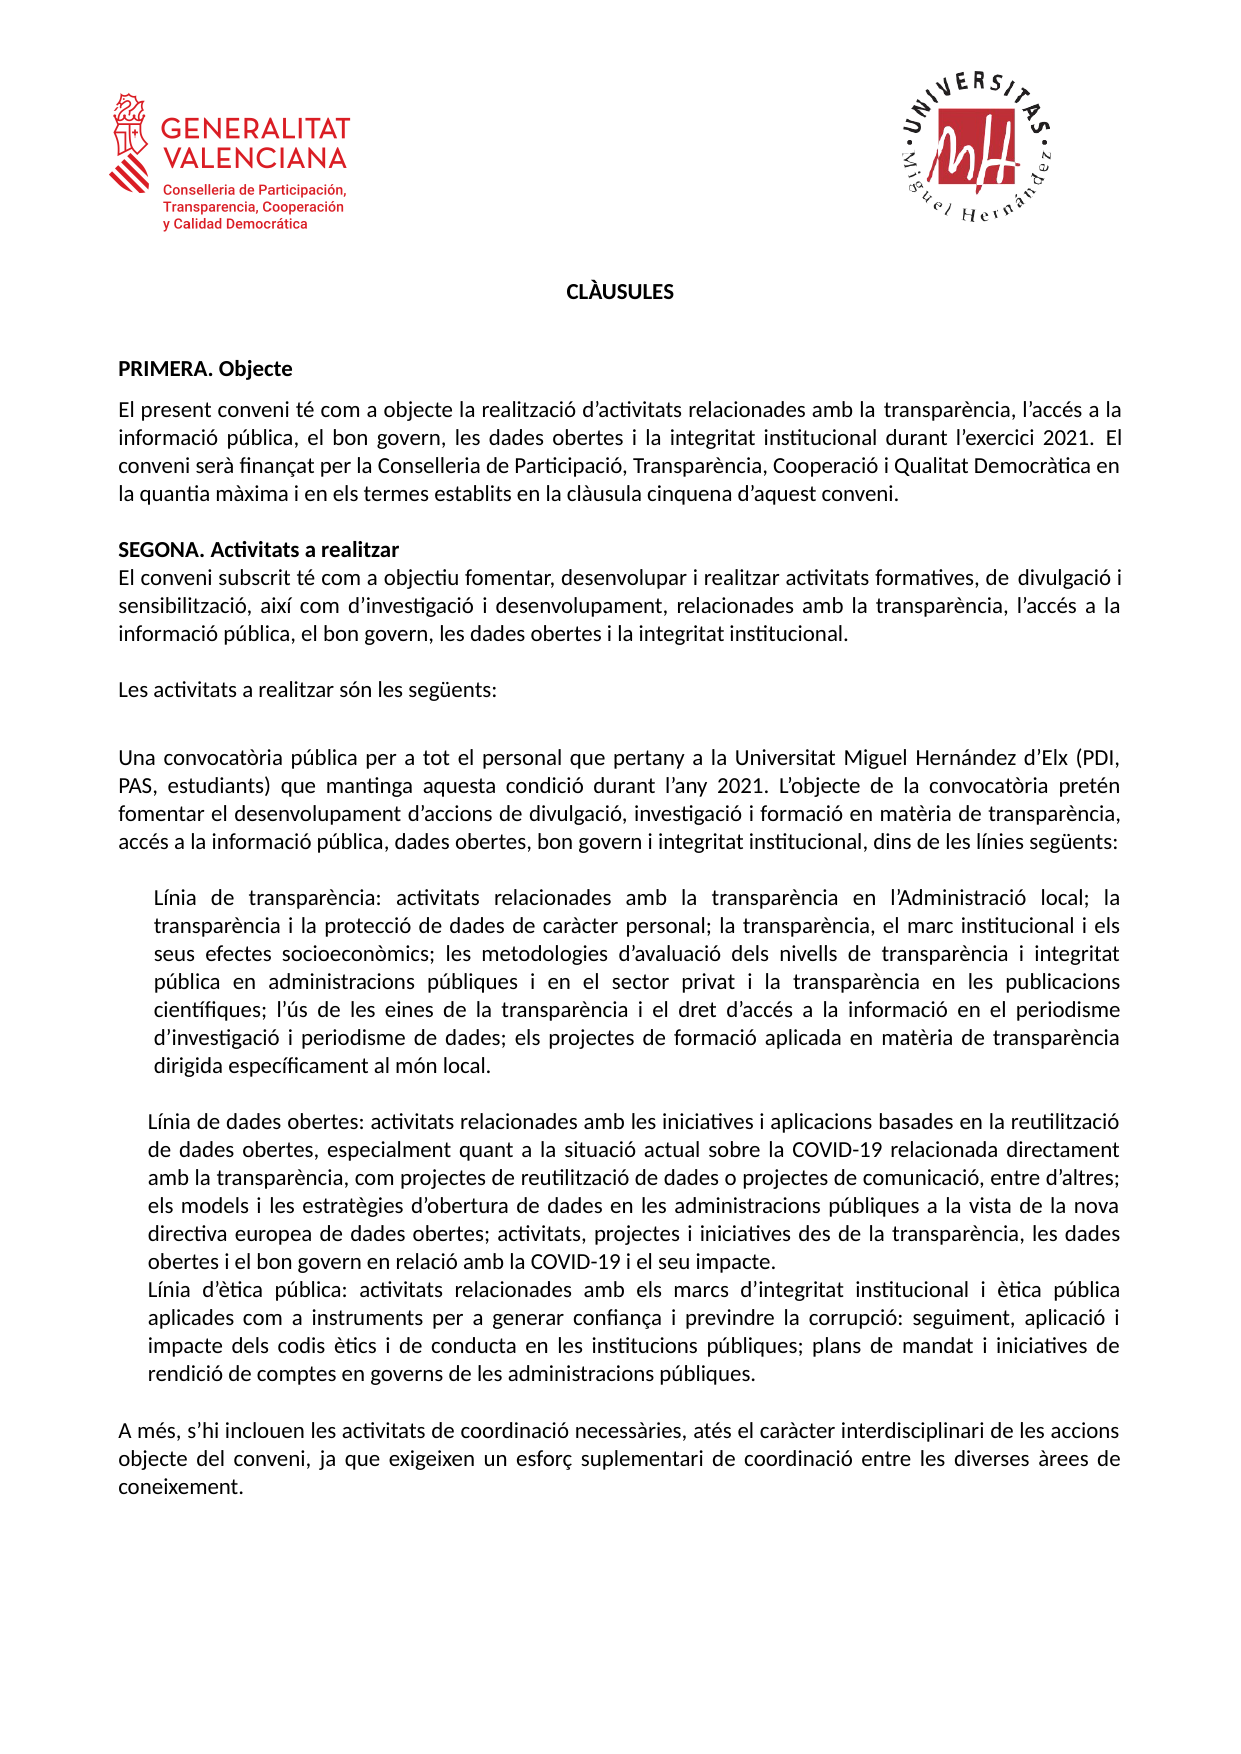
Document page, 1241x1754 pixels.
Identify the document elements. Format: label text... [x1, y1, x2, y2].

text CLÀUSULES [118, 277, 1122, 306]
text El present conveni té com a objecte la realització d’activitats relacionades amb la transparència, l’accés a la informació pública, el bon govern, les dades obertes i la integritat institucional durant l’exercici 2021. El conveni serà finançat per la Conselleria de Participació, Transparència, Cooperació i Qualitat Democràtica en la quantia màxima i en els termes establits en la clàusula cinquena d’aquest conveni. [118, 395, 1122, 507]
list Línia de transparència: activitats relacionades amb la transparència en l’Administració local; la transparència i la protecció de dades de caràcter personal; la transparència, el marc institucional i els seus efectes socioeconòmics; les metodologies d’avaluació dels nivells de transparència i integritat pública en administracions públiques i en el sector privat i la transparència en les publicacions científiques; l’ús de les eines de la transparència i el dret d’accés a la informació en el periodisme d’investigació i periodisme de dades; els projectes de formació aplicada en matèria de transparència dirigida específicament al món local. [153, 883, 1122, 1079]
list Línia de dades obertes: activitats relacionades amb les iniciatives i aplicacions basades en la reutilització de dades obertes, especialment quant a la situació actual sobre la COVID-19 relacionada directament amb la transparència, com projectes de reutilització de dades o projectes de comunicació, entre d’altres; els models i les estratègies d’obertura de dades en les administracions públiques a la vista de la nova directiva europea de dades obertes; activitats, projectes i iniciatives des de la transparència, les dades obertes i el bon govern en relació amb la COVID-19 i el seu impacte. [148, 1107, 1122, 1275]
text A més, s’hi inclouen les activitats de coordinació necessàries, atés el caràcter interdisciplinari de les accions objecte del conveni, ja que exigeixen un esforç suplementari de coordinació entre les diverses àrees de coneixement. [118, 1416, 1122, 1500]
picture [108, 92, 351, 232]
text SEGONA. Activitats a realitzar [118, 535, 1122, 563]
subtitle PRIMERA. Objecte [118, 354, 1122, 382]
text El conveni subscrit té com a objectiu fomentar, desenvolupar i realitzar activitats formatives, de divulgació i sensibilització, així com d’investigació i desenvolupament, relacionades amb la transparència, l’accés a la informació pública, el bon govern, les dades obertes i la integritat institucional. [118, 563, 1122, 647]
text Les activitats a realitzar són les següents: [118, 675, 1122, 703]
picture [883, 55, 1071, 245]
list Una convocatòria pública per a tot el personal que pertany a la Universitat Miguel Hernández d’Elx (PDI, PAS, estudiants) que mantinga aquesta condició durant l’any 2021. L’objecte de la convocatòria pretén fomentar el desenvolupament d’accions de divulgació, investigació i formació en matèria de transparència, accés a la informació pública, dades obertes, bon govern i integritat institucional, dins de les línies següents: [118, 743, 1122, 855]
list Línia d’ètica pública: activitats relacionades amb els marcs d’integritat institucional i ètica pública aplicades com a instruments per a generar confiança i previndre la corrupció: seguiment, aplicació i impacte dels codis ètics i de conducta en les institucions públiques; plans de mandat i iniciatives de rendició de comptes en governs de les administracions públiques. [148, 1275, 1122, 1387]
